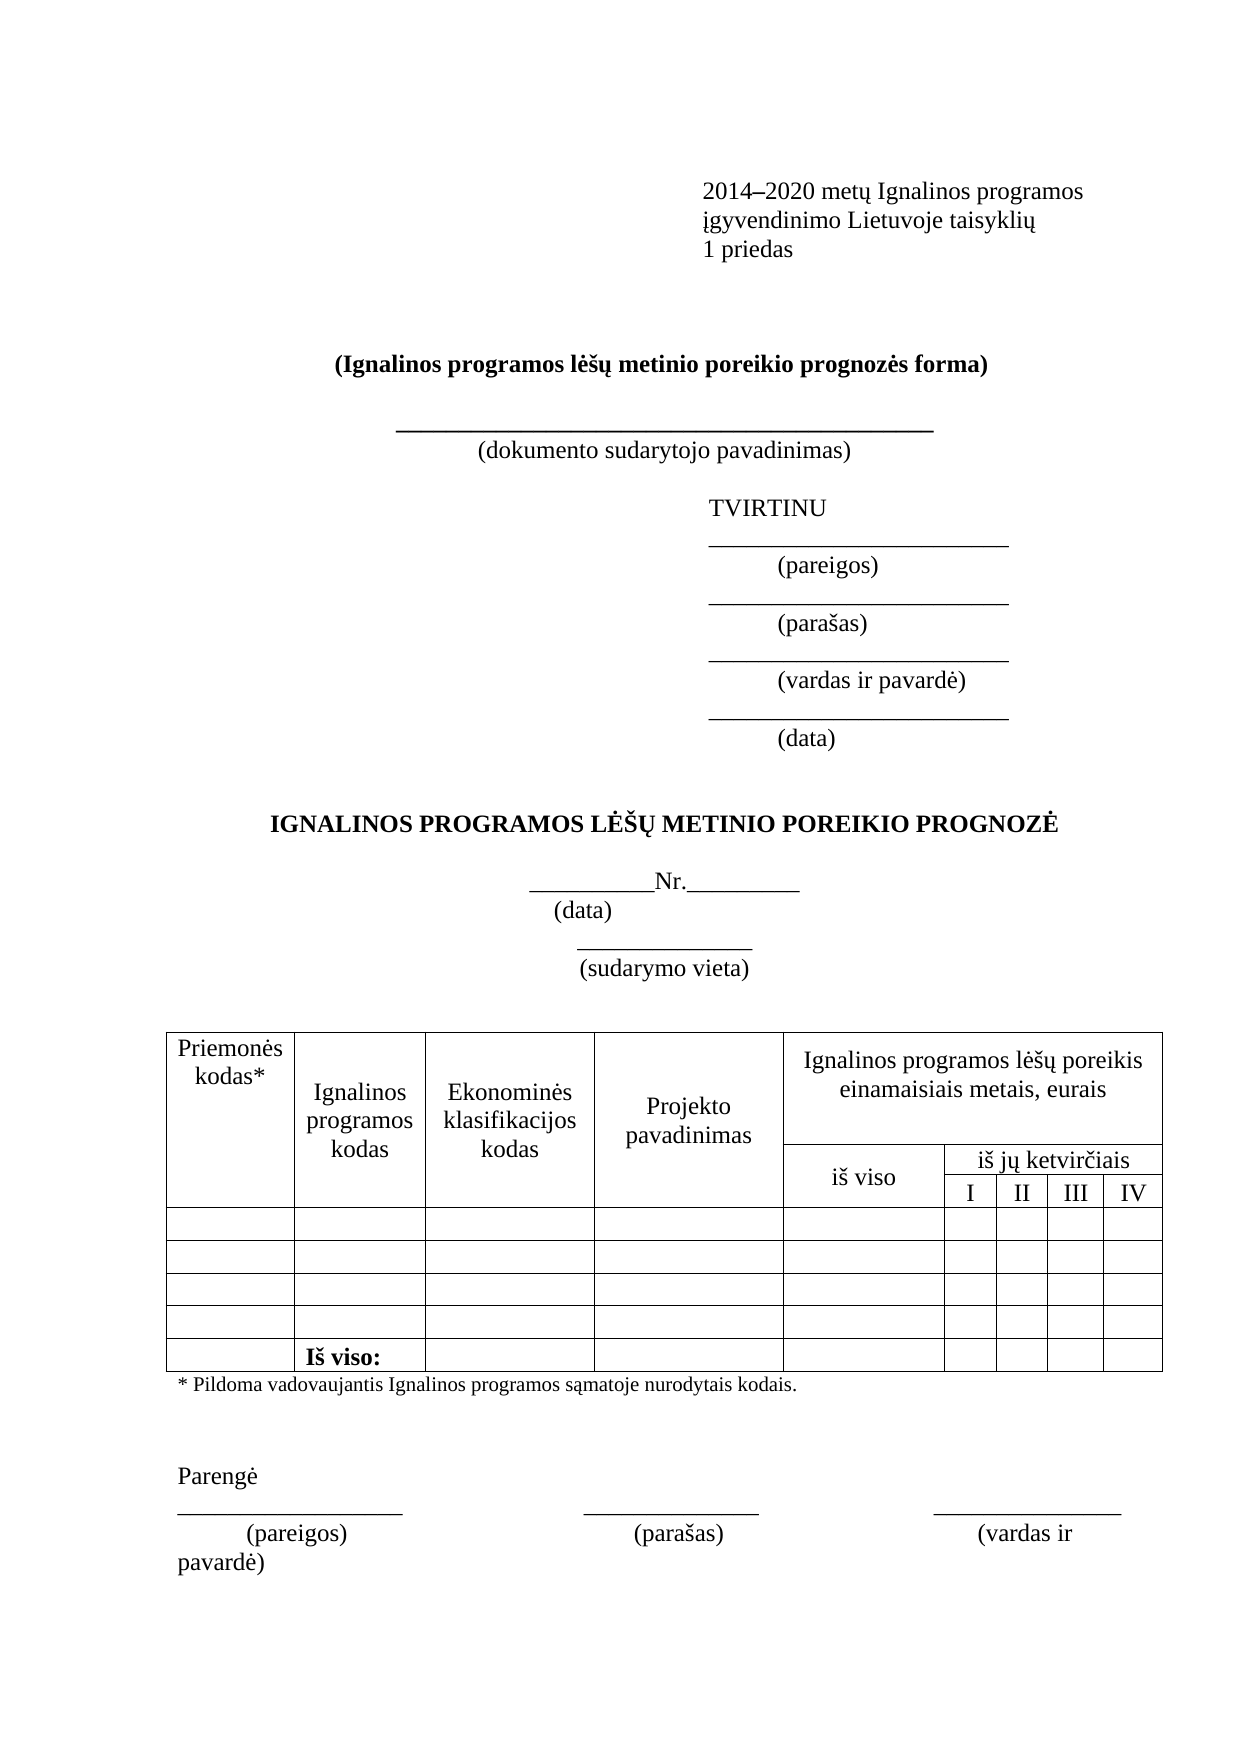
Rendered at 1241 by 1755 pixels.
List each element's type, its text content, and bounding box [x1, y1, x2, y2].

table_cell iš viso [784, 1145, 944, 1207]
table_cell [167, 1208, 294, 1240]
table_header Ignalinos programos kodas [295, 1033, 425, 1207]
table_header Projekto pavadinimas [595, 1033, 783, 1207]
table_cell Iš viso: [295, 1339, 425, 1371]
table_cell [167, 1339, 294, 1371]
text ________________________ [709, 694, 1152, 723]
text (dokumento sudarytojo pavadinimas) [177, 435, 1152, 464]
table_cell [167, 1241, 294, 1272]
table_cell I [945, 1175, 996, 1207]
table_cell [784, 1241, 944, 1272]
text ________________________ [709, 636, 1152, 665]
text (data) [177, 895, 1152, 924]
table_cell [784, 1274, 944, 1305]
table_cell [784, 1339, 944, 1371]
table_cell [784, 1306, 944, 1338]
table_cell [595, 1306, 783, 1338]
table_cell [426, 1339, 594, 1371]
text IGNALINOS PROGRAMOS LĖŠŲ METINIO POREIKIO PROGNOZĖ [177, 809, 1152, 838]
table_cell [595, 1241, 783, 1272]
table_cell [997, 1339, 1047, 1371]
table_cell [1104, 1339, 1162, 1371]
table_cell [295, 1306, 425, 1338]
table_header Ignalinos programos lėšų poreikis einamaisiais metais, eurais [784, 1033, 1162, 1144]
text ________________________ [709, 521, 1152, 550]
table_cell [997, 1306, 1047, 1338]
table_cell [426, 1241, 594, 1272]
table_cell [997, 1241, 1047, 1272]
table_cell [1104, 1208, 1162, 1240]
text (pareigos) (parašas) (vardas ir pavardė) [177, 1518, 1152, 1576]
table_header Priemonės kodas* [167, 1033, 294, 1207]
table_cell [1104, 1241, 1162, 1272]
table_cell [997, 1274, 1047, 1305]
subtitle 2014–2020 metų Ignalinos programos įgyvendinimo Lietuvoje taisyklių [702, 176, 1152, 234]
text ______________ [177, 924, 1152, 953]
text Parengė [177, 1461, 1181, 1489]
text (data) [709, 723, 1152, 751]
table_cell [167, 1274, 294, 1305]
table_cell [784, 1208, 944, 1240]
table_cell [1048, 1241, 1103, 1272]
text TVIRTINU [709, 493, 1152, 521]
table_header Ekonominės klasifikacijos kodas [426, 1033, 594, 1207]
table_cell [1048, 1208, 1103, 1240]
text (vardas ir pavardė) [709, 665, 1152, 694]
text (Ignalinos programos lėšų metinio poreikio prognozės forma) [177, 349, 1152, 378]
table_cell [295, 1274, 425, 1305]
table_cell [1104, 1306, 1162, 1338]
text (parašas) [709, 608, 1152, 636]
text ___________________________________________ [177, 406, 1152, 435]
text ________________________ [709, 579, 1152, 608]
table_cell [295, 1241, 425, 1272]
table_cell [167, 1306, 294, 1338]
table_cell [595, 1339, 783, 1371]
table_cell [595, 1274, 783, 1305]
text __________________ ______________ _______________ [177, 1489, 1181, 1518]
table_cell II [997, 1175, 1047, 1207]
table_cell [426, 1306, 594, 1338]
table_cell [997, 1208, 1047, 1240]
text (pareigos) [709, 550, 1152, 579]
subtitle * Pildoma vadovaujantis Ignalinos programos sąmatoje nurodytais kodais. [177, 1372, 1149, 1396]
table_cell [945, 1208, 996, 1240]
table_cell [1048, 1306, 1103, 1338]
table_cell iš jų ketvirčiais [945, 1145, 1162, 1174]
table_cell III [1048, 1175, 1103, 1207]
table_cell [1048, 1339, 1103, 1371]
table_cell [945, 1339, 996, 1371]
table_cell IV [1104, 1175, 1162, 1207]
table_cell [595, 1208, 783, 1240]
subtitle 1 priedas [702, 234, 1152, 263]
text __________Nr._________ [177, 866, 1152, 895]
table_cell [426, 1274, 594, 1305]
table_cell [1104, 1274, 1162, 1305]
table_cell [426, 1208, 594, 1240]
text (sudarymo vieta) [177, 953, 1152, 981]
table_cell [295, 1208, 425, 1240]
table_cell [945, 1306, 996, 1338]
table_cell [1048, 1274, 1103, 1305]
table_cell [945, 1241, 996, 1272]
table_cell [945, 1274, 996, 1305]
